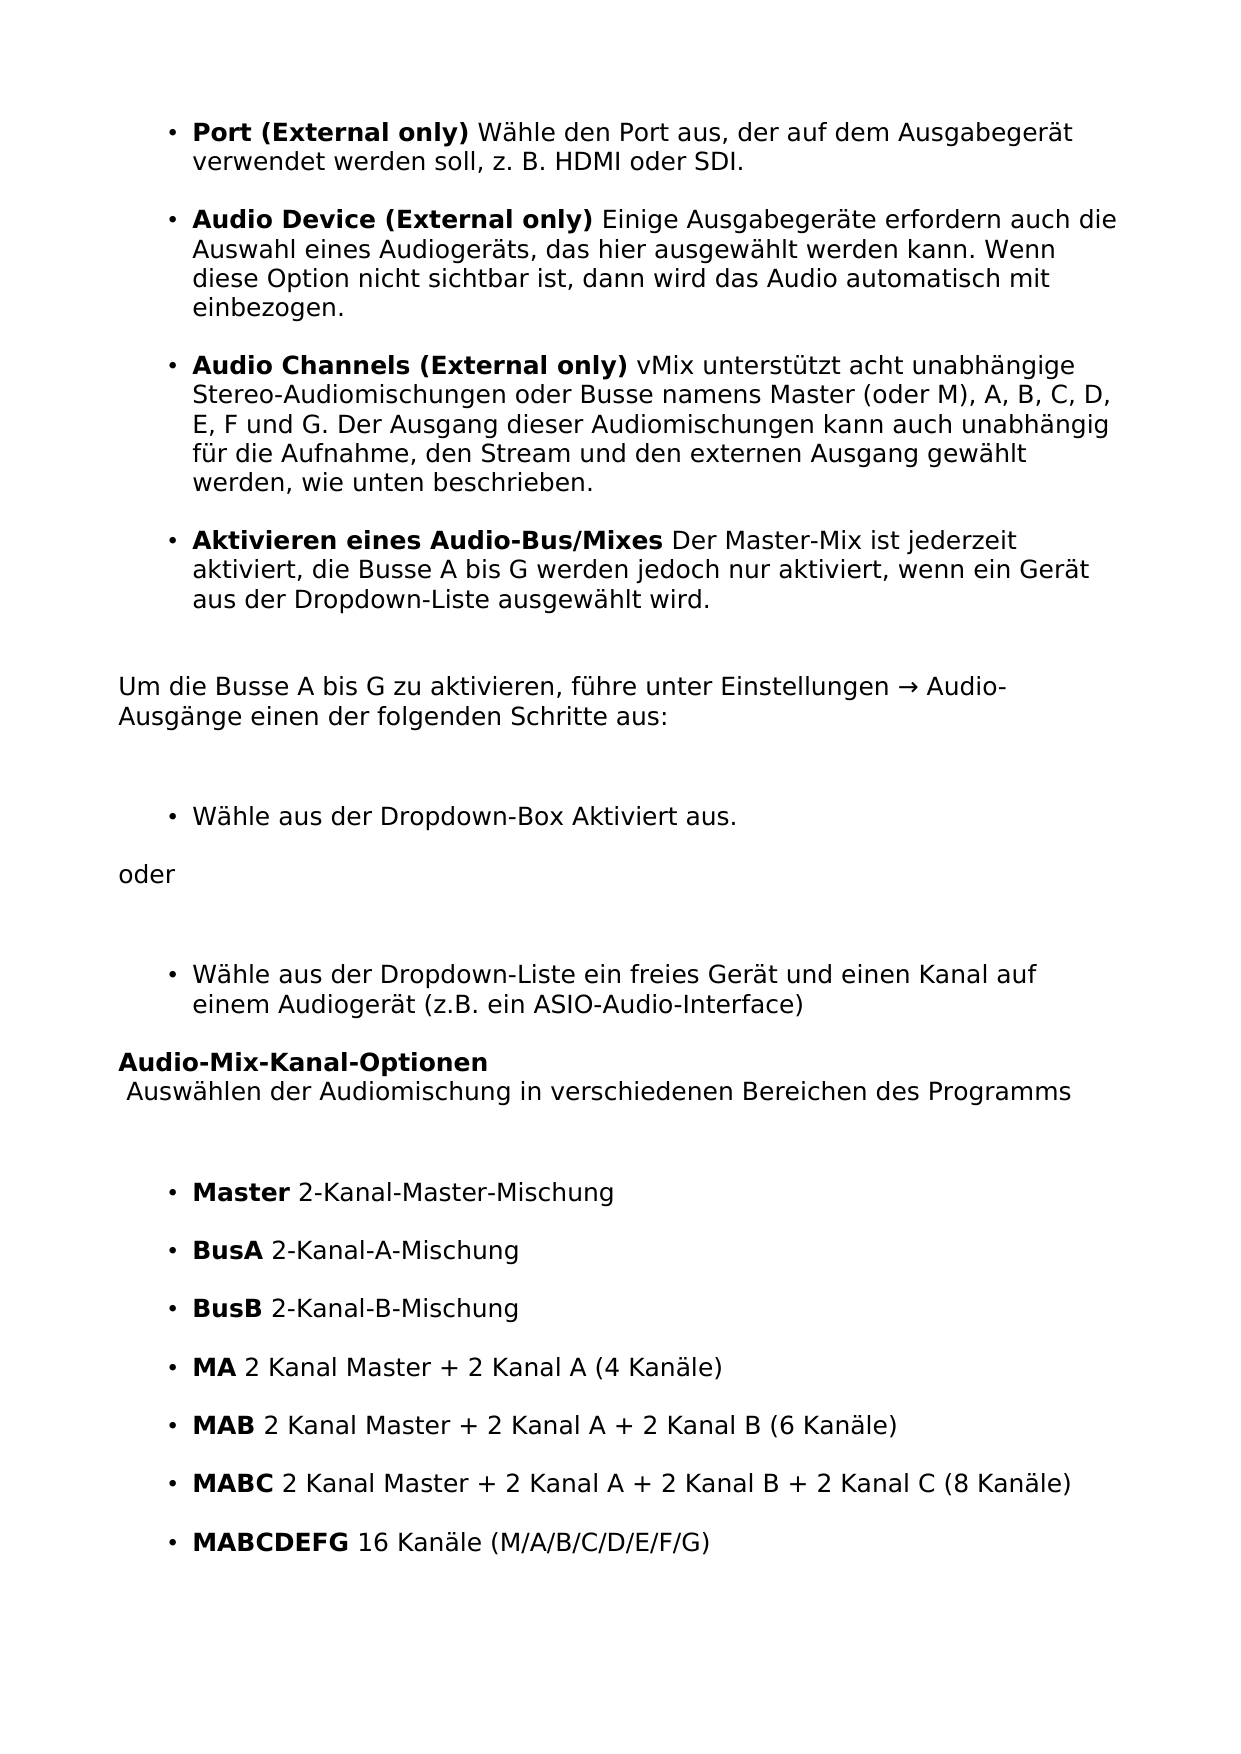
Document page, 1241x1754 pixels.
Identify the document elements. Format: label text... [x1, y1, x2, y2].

text Audio-Mix-Kanal-Optionen Auswählen der Audiomischung in verschiedenen Bereichen des Programms [118, 1048, 1122, 1136]
list Audio Channels (External only) vMix unterstützt acht unabhängige Stereo-Audiomischungen oder Busse namens Master (oder M), A, B, C, D, E, F und G. Der Ausgang dieser Audiomischungen kann auch unabhängig für die Aufnahme, den Stream und den externen Ausgang gewählt werden, wie unten beschrieben. [177, 351, 1122, 526]
list BusA 2-Kanal-A-Mischung [177, 1236, 1122, 1294]
list Wähle aus der Dropdown-Box Aktiviert aus. [177, 802, 1122, 860]
list MAB 2 Kanal Master + 2 Kanal A + 2 Kanal B (6 Kanäle) [177, 1411, 1122, 1469]
list MA 2 Kanal Master + 2 Kanal A (4 Kanäle) [177, 1353, 1122, 1411]
list Aktivieren eines Audio-Bus/Mixes Der Master-Mix ist jederzeit aktiviert, die Busse A bis G werden jedoch nur aktiviert, wenn ein Gerät aus der Dropdown-Liste ausgewählt wird. [177, 526, 1122, 643]
text Um die Busse A bis G zu aktivieren, führe unter Einstellungen → Audio-Ausgänge einen der folgenden Schritte aus: [118, 673, 1122, 760]
list MABC 2 Kanal Master + 2 Kanal A + 2 Kanal B + 2 Kanal C (8 Kanäle) [177, 1469, 1122, 1528]
text oder [118, 860, 1122, 919]
list Port (External only) Wähle den Port aus, der auf dem Ausgabegerät verwendet werden soll, z. B. HDMI oder SDI. [177, 118, 1122, 206]
list Master 2-Kanal-Master-Mischung [177, 1178, 1122, 1236]
list BusB 2-Kanal-B-Mischung [177, 1294, 1122, 1353]
list Wähle aus der Dropdown-Liste ein freies Gerät und einen Kanal auf einem Audiogerät (z.B. ein ASIO-Audio-Interface) [177, 961, 1122, 1048]
list Audio Device (External only) Einige Ausgabegeräte erfordern auch die Auswahl eines Audiogeräts, das hier ausgewählt werden kann. Wenn diese Option nicht sichtbar ist, dann wird das Audio automatisch mit einbezogen. [177, 206, 1122, 351]
list MABCDEFG 16 Kanäle (M/A/B/C/D/E/F/G) [177, 1528, 1122, 1586]
